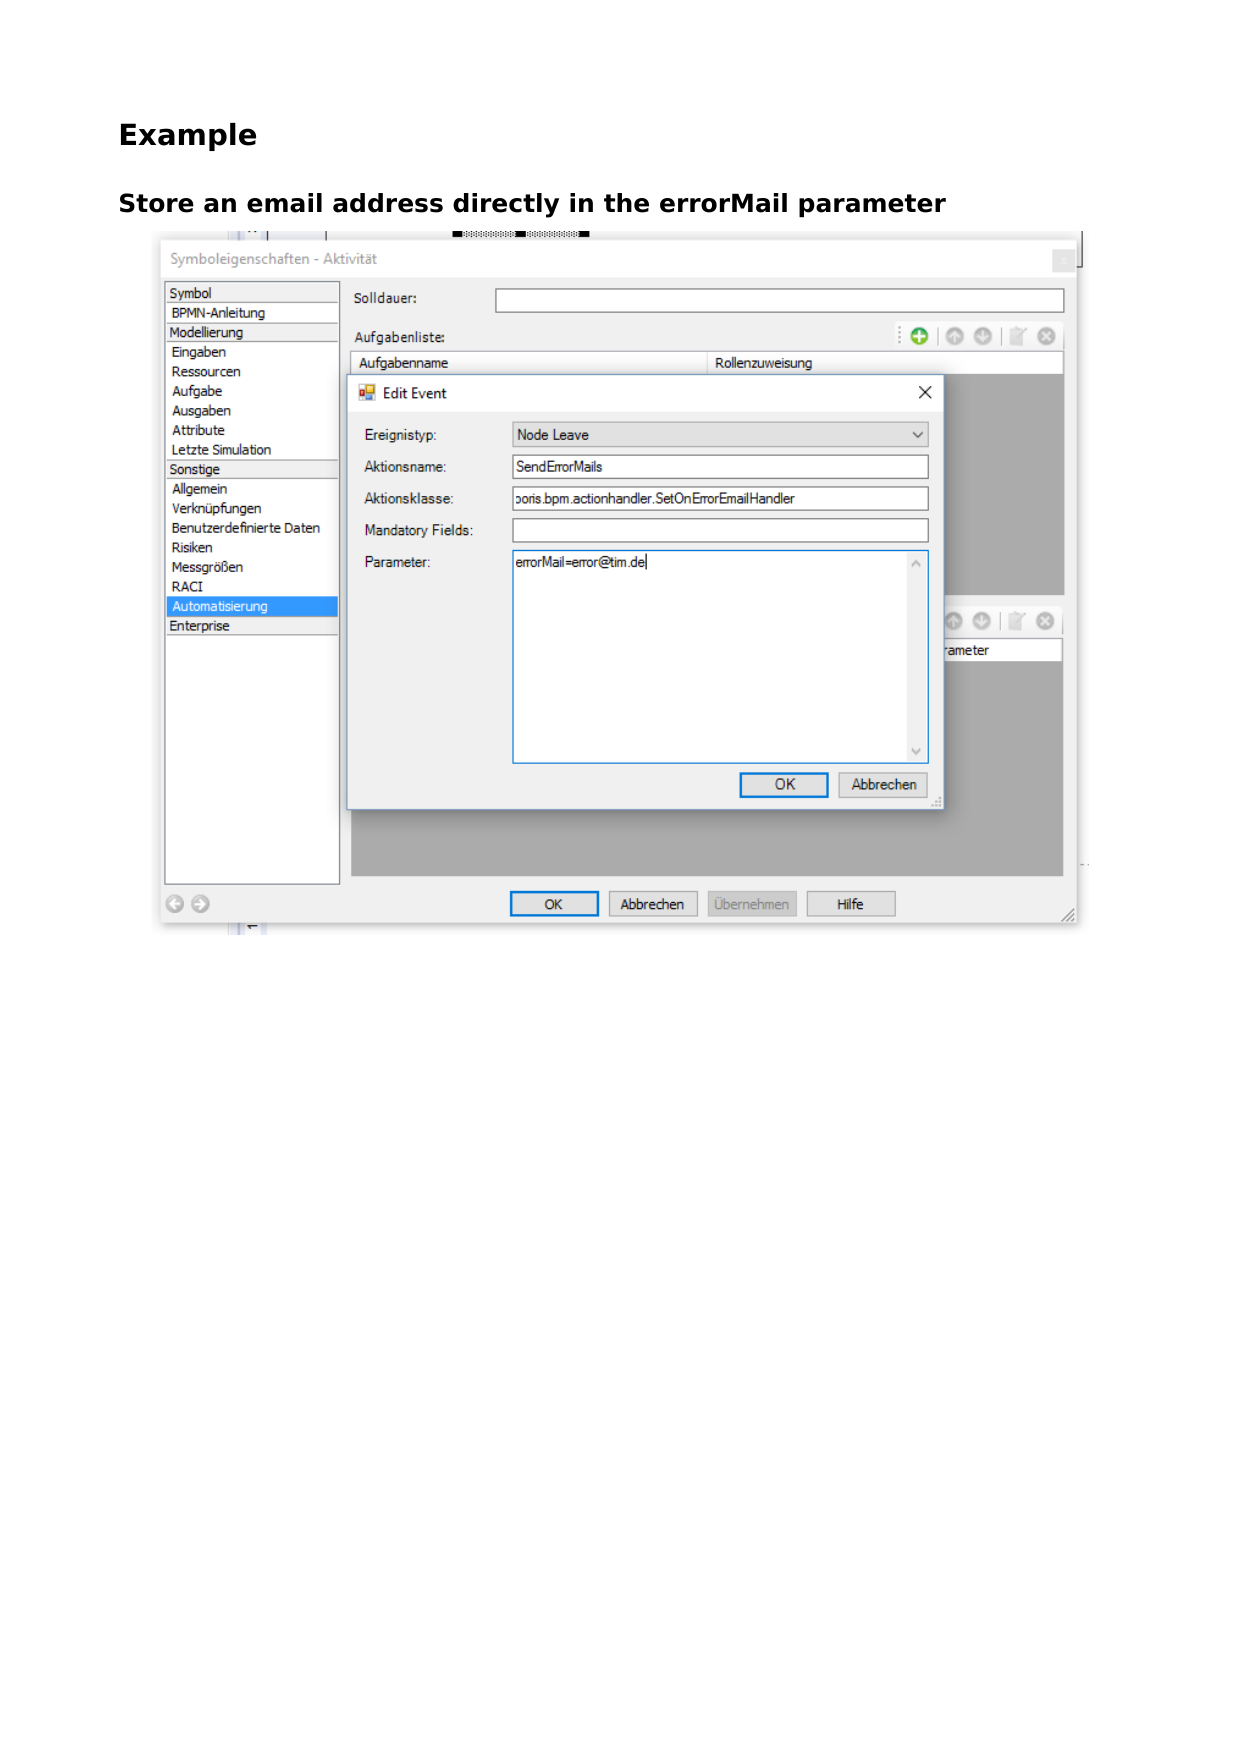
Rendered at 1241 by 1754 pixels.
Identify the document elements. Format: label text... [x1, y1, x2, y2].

picture [151, 231, 1089, 935]
subtitle Store an email address directly in the errorMail parameter [118, 189, 1122, 219]
subtitle Example [118, 118, 1122, 152]
